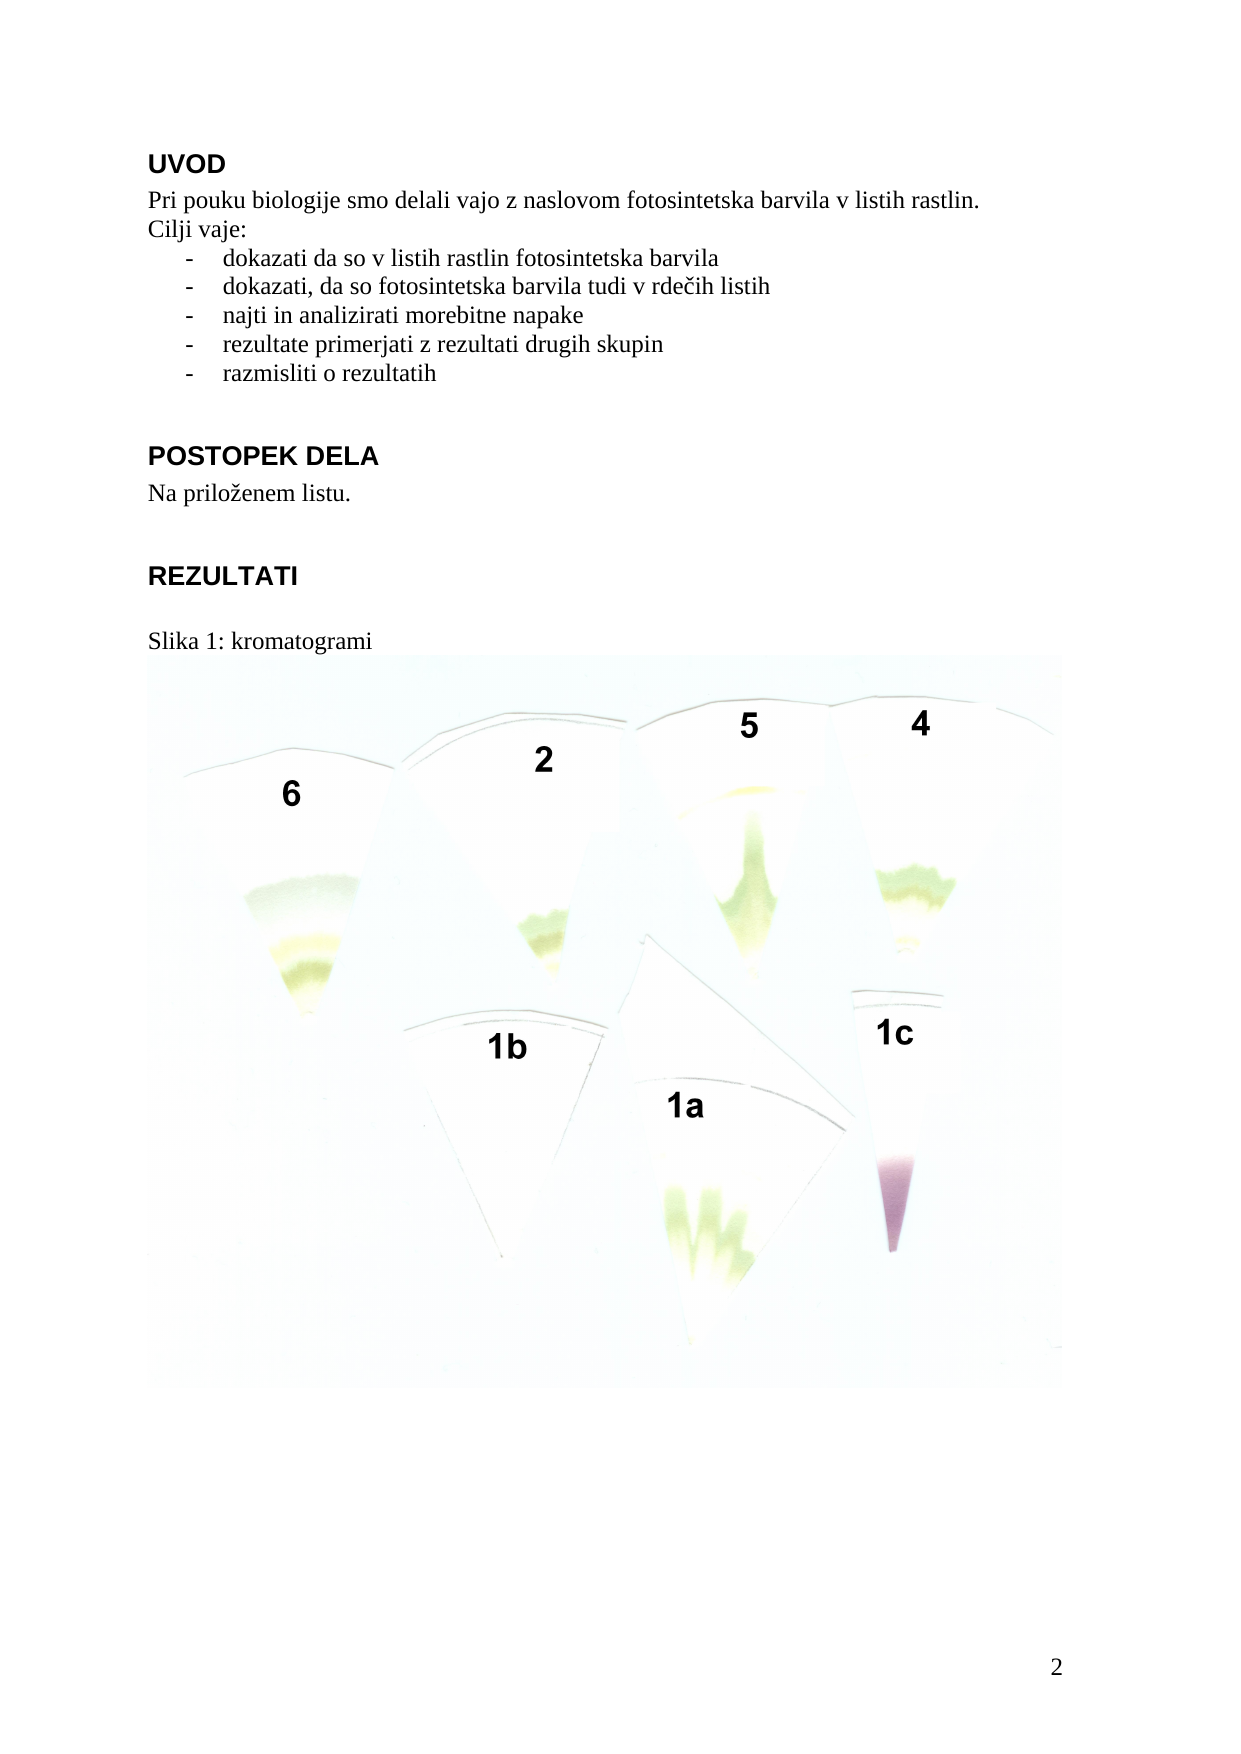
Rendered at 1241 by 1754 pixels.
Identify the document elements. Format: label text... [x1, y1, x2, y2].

text Cilji vaje: [148, 214, 1063, 243]
list razmisliti o rezultatih [185, 358, 1063, 386]
list rezultate primerjati z rezultati drugih skupin [185, 329, 1063, 358]
text Na priloženem listu. [148, 478, 1063, 506]
list dokazati, da so fotosintetska barvila tudi v rdečih listih [185, 271, 1063, 300]
subtitle REZULTATI [148, 560, 1063, 591]
subtitle UVOD [148, 148, 1063, 179]
text Slika 1: kromatogrami [148, 626, 1063, 655]
list dokazati da so v listih rastlin fotosintetska barvila [185, 243, 1063, 271]
list najti in analizirati morebitne napake [185, 300, 1063, 329]
picture [147, 655, 1062, 1388]
subtitle POSTOPEK DELA [148, 440, 1063, 471]
text Pri pouku biologije smo delali vajo z naslovom fotosintetska barvila v listih rastlin. [148, 185, 1063, 214]
